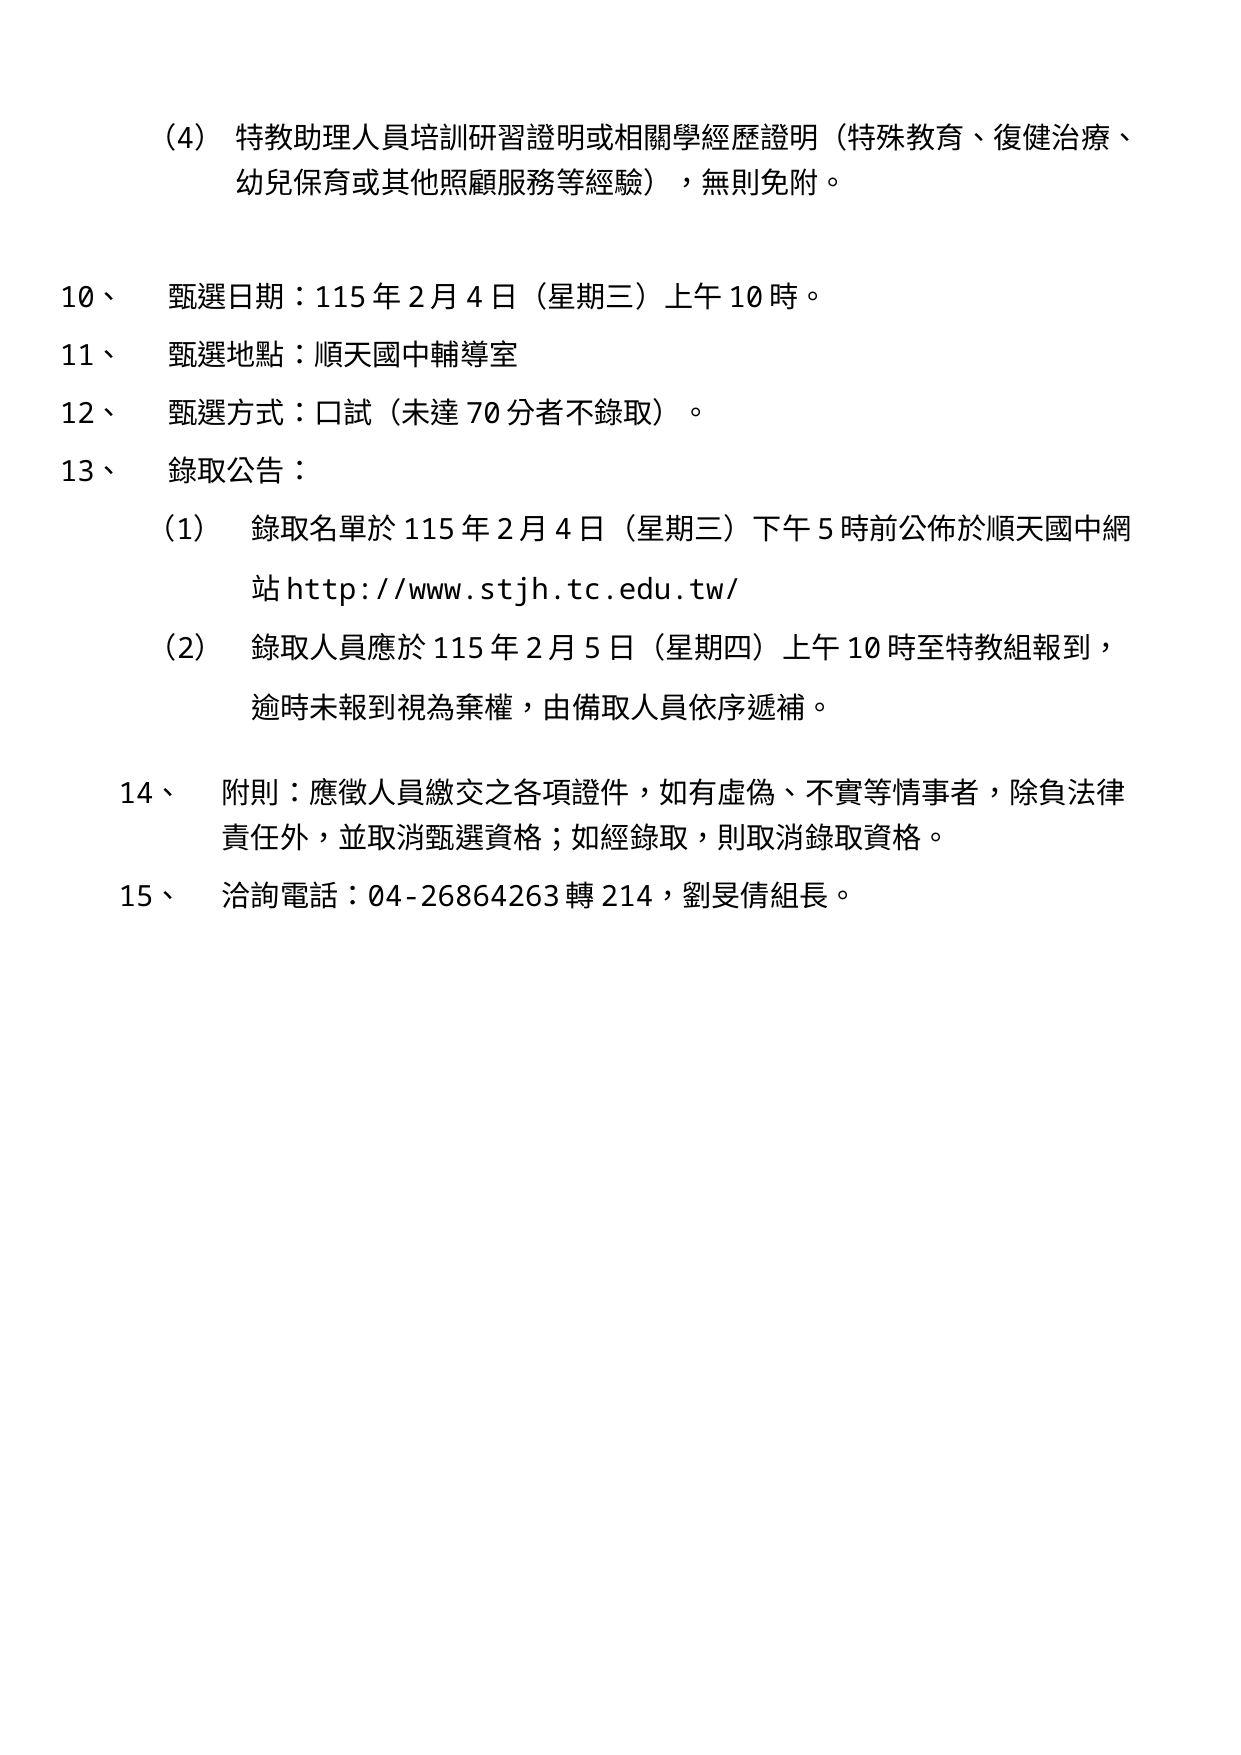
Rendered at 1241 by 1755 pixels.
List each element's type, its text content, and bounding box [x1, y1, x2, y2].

list 特教助理人員培訓研習證明或相關學經歷證明（特殊教育、復健治療、幼兒保育或其他照顧服務等經驗），無則免附。 [147, 114, 1135, 202]
list 甄選地點：順天國中輔導室 [59, 331, 1135, 374]
list 錄取人員應於115年2月5日（星期四）上午10時至特教組報到，逾時未報到視為棄權，由備取人員依序遞補。 [148, 625, 1135, 727]
list 錄取名單於115年2月4日（星期三）下午5時前公佈於順天國中網站http://www.stjh.tc.edu.tw/ [147, 506, 1135, 608]
list 甄選方式：口試（未達70分者不錄取）。 [59, 389, 1135, 432]
list 附則：應徵人員繳交之各項證件，如有虛偽、不實等情事者，除負法律責任外，並取消甄選資格；如經錄取，則取消錄取資格。 [118, 769, 1135, 857]
list 甄選日期：115年2月4日（星期三）上午10時。 [59, 273, 1135, 316]
list 洽詢電話：04-26864263轉214，劉旻倩組長。 [118, 873, 1135, 915]
list 錄取公告： [59, 447, 1135, 490]
